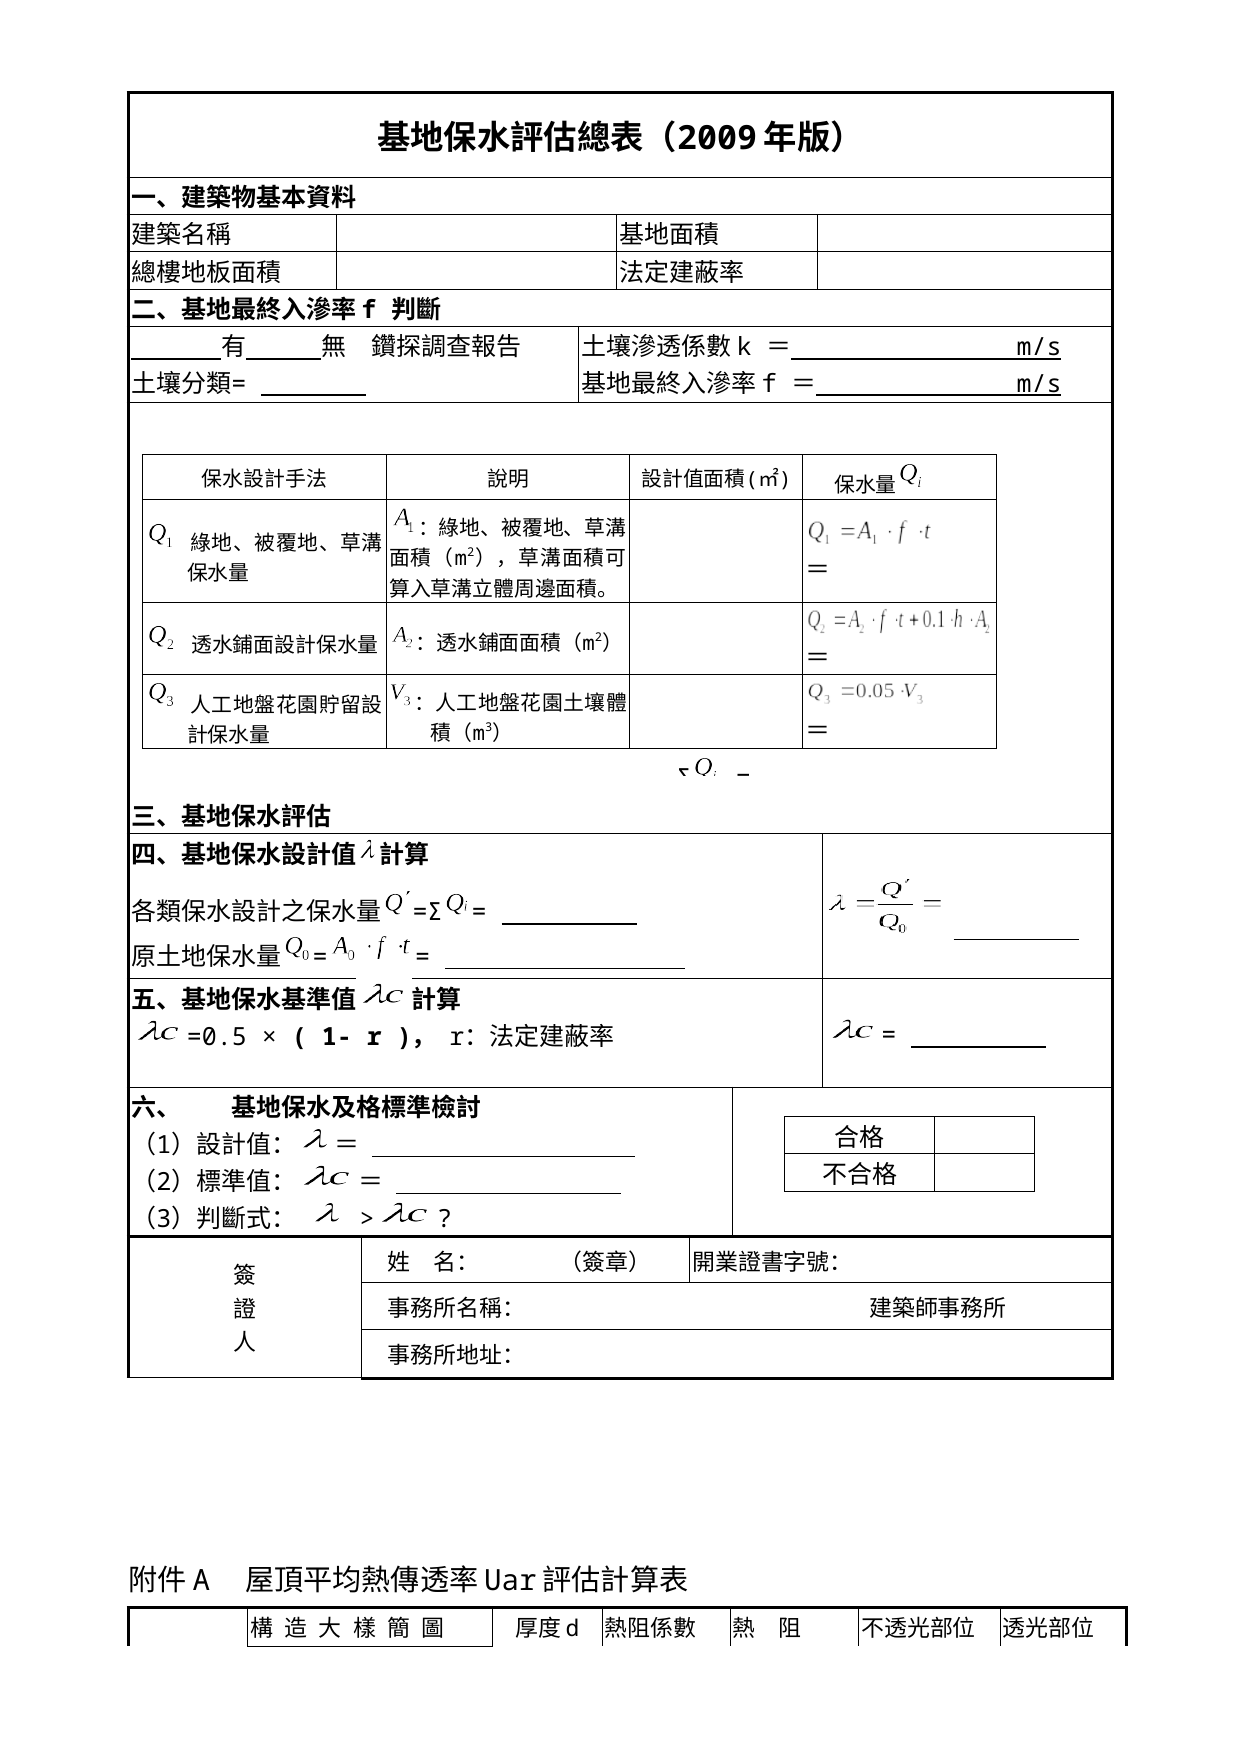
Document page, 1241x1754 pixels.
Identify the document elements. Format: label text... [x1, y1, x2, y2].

table_cell [630, 500, 802, 602]
table_cell 綠地、被覆地、草溝保水量 [143, 500, 386, 602]
text 附件A 屋頂平均熱傳透率Uar評估計算表 [128, 1557, 1112, 1599]
table_cell 透水鋪面設計保水量 [143, 603, 386, 673]
table_cell 五、基地保水基準值計算 =0.5 × ( 1- r )， r：法定建蔽率 [130, 979, 822, 1087]
table_header 熱阻係數 [603, 1609, 730, 1646]
table_header 透光部位 [1001, 1609, 1125, 1646]
table_cell 事務所名稱： 建築師事務所 [362, 1283, 1111, 1329]
table_cell [733, 1088, 1111, 1235]
table_header 不透光部位 [859, 1609, 1000, 1646]
table_header 合格 [785, 1117, 934, 1153]
table_cell ：人工地盤花園土壤體積（m3） [387, 675, 629, 748]
table_header [935, 1117, 1034, 1153]
table_cell 開業證書字號： [690, 1238, 1111, 1282]
table_cell [935, 1154, 1034, 1191]
table_header 說明 [387, 455, 629, 499]
table_header 熱 阻 [731, 1609, 858, 1646]
table_header 厚度d [493, 1609, 602, 1646]
table_cell 姓 名： （簽章） [362, 1238, 689, 1282]
table_cell 土壤滲透係數k ＝ m/s 基地最終入滲率f ＝ m/s [579, 327, 1111, 402]
table_cell 一、建築物基本資料 [130, 178, 1111, 214]
table_header [130, 1609, 247, 1646]
table_cell 基地面積 [617, 215, 817, 251]
table_cell 總樓地板面積 [130, 252, 336, 288]
table_cell [337, 252, 616, 288]
table_cell 六、 基地保水及格標準檢討 （1）設計值：＝ （2）標準值：＝ （3）判斷式： >? [130, 1088, 732, 1235]
table_cell [630, 603, 802, 673]
table_cell 事務所地址： [362, 1330, 1111, 1377]
table_cell ：綠地、被覆地、草溝面積（m2），草溝面積可算入草溝立體周邊面積。 [387, 500, 629, 602]
table_cell 有 無 鑽探調查報告 土壤分類= [130, 327, 578, 402]
table_cell 人工地盤花園貯留設計保水量 [143, 675, 386, 748]
table_cell 法定建蔽率 [617, 252, 817, 288]
table_cell 四、基地保水設計值計算 各類保水設計之保水量=Σ= 原土地保水量== [130, 834, 822, 977]
table_cell [818, 252, 1111, 288]
table_cell ：透水鋪面面積（m2） [387, 603, 629, 673]
table_header 設計值面積(㎡) [630, 455, 802, 499]
table_header 保水量 [803, 455, 996, 499]
table_cell [818, 215, 1111, 251]
table_cell [823, 834, 1111, 977]
table_cell ＝ [803, 675, 996, 748]
table_cell 不合格 [785, 1154, 934, 1191]
table_header 構 造 大 樣 簡 圖 [248, 1609, 492, 1646]
table_cell 建築名稱 [130, 215, 336, 251]
table_header 基地保水評估總表（2009年版） [130, 94, 1111, 177]
table_cell 三、基地保水評估 [130, 403, 1111, 833]
table_cell 簽 證 人 [130, 1238, 361, 1377]
table_cell ＝ [803, 603, 996, 673]
table_cell [630, 675, 802, 748]
table_cell 二、基地最終入滲率f 判斷 [130, 290, 1111, 326]
table_cell = [823, 979, 1111, 1087]
table_cell [337, 215, 616, 251]
table_cell ＝ [803, 500, 996, 602]
table_header 保水設計手法 [143, 455, 386, 499]
